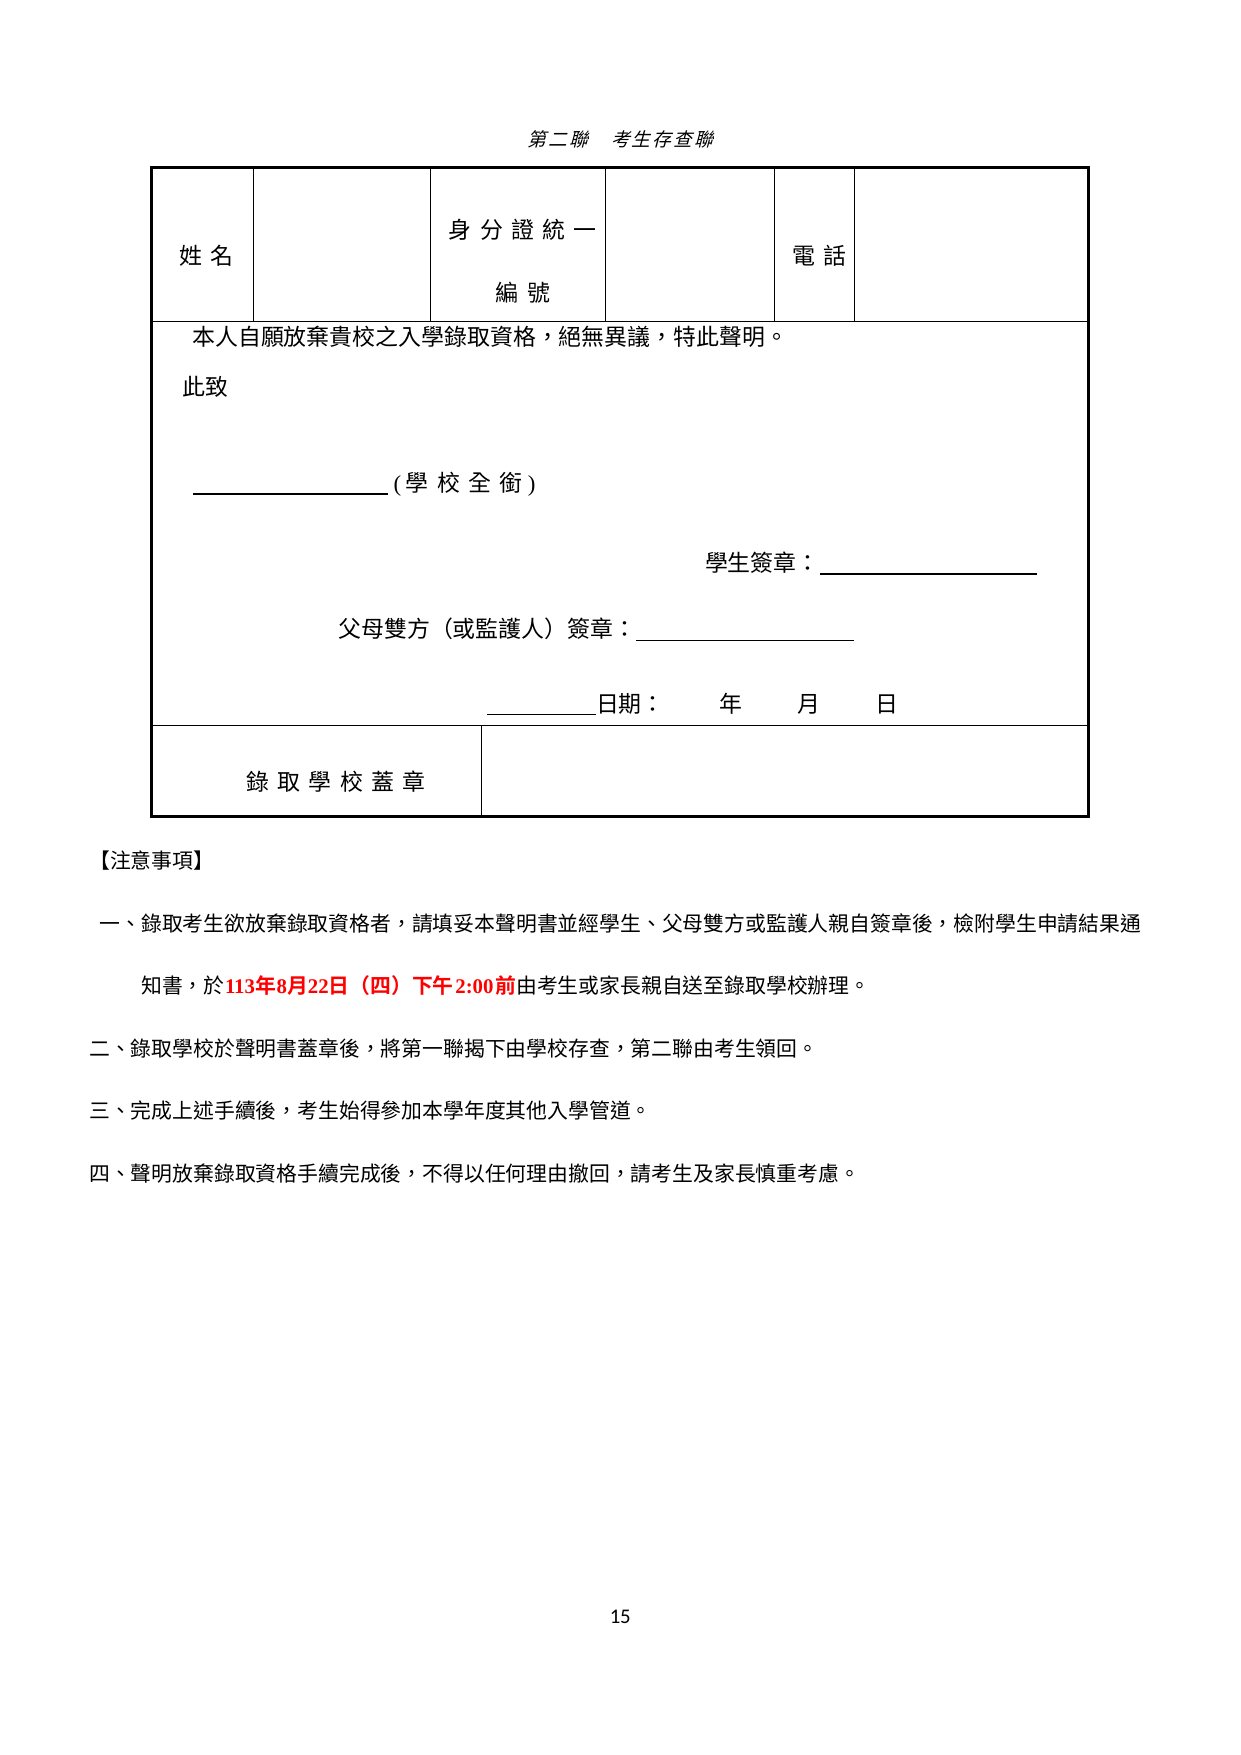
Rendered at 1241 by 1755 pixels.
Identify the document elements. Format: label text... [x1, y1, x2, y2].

table_header [606, 169, 774, 321]
table_header 身分證統一編號 [431, 169, 605, 321]
table_cell 錄取學校蓋章 [153, 726, 481, 815]
text 二、錄取學校於聲明書蓋章後，將第一聯揭下由學校存查，第二聯由考生領回。 [89, 1006, 1151, 1068]
text 第二聯 考生存查聯 [123, 96, 1151, 159]
table_header [254, 169, 430, 321]
text 一、錄取考生欲放棄錄取資格者，請填妥本聲明書並經學生、父母雙方或監護人親自簽章後，檢附學生申請結果通知書，於113年8月22日（四）下午2:00前由考生或家長親自送至錄取學校辦理。 [89, 881, 1151, 1006]
table_header 電話 [775, 169, 854, 321]
table_cell 本人自願放棄貴校之入學錄取資格，絕無異議，特此聲明。 此致 (學校全銜) 學生簽章： 父母雙方（或監護人）簽章： 日期： 年 月 日 [153, 322, 1087, 725]
text 四、聲明放棄錄取資格手續完成後，不得以任何理由撤回，請考生及家長慎重考慮。 [89, 1131, 1151, 1193]
table_header [855, 169, 1087, 321]
text 三、完成上述手續後，考生始得參加本學年度其他入學管道。 [89, 1068, 1151, 1131]
table_header 姓名 [153, 169, 253, 321]
text 【注意事項】 [89, 818, 1151, 881]
table_cell [482, 726, 1087, 815]
